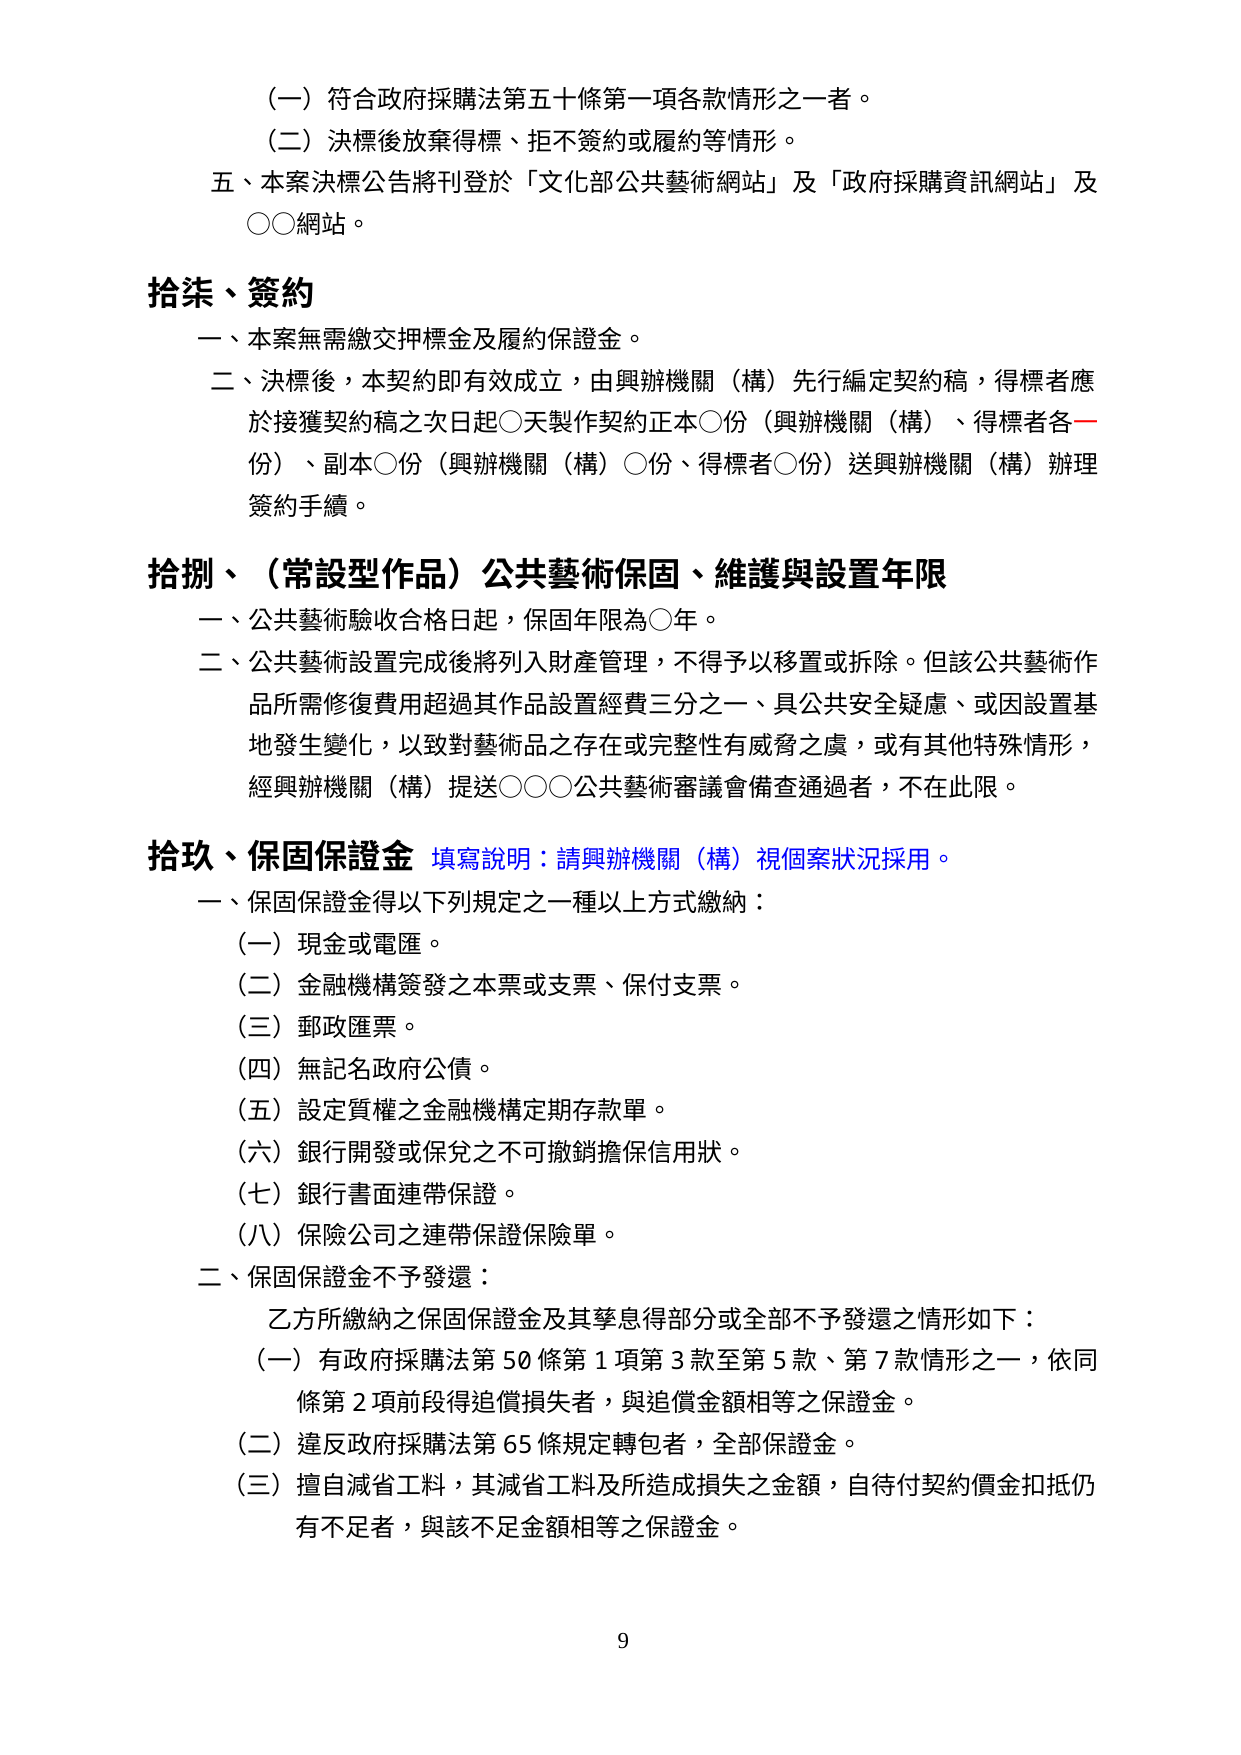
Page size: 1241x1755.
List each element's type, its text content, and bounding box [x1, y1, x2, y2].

text （八）保險公司之連帶保證保險單。 [148, 1211, 1098, 1253]
text 二、公共藝術設置完成後將列入財產管理，不得予以移置或拆除。但該公共藝術作品所需修復費用超過其作品設置經費三分之一、具公共安全疑慮、或因設置基地發生變化，以致對藝術品之存在或完整性有威脅之虞，或有其他特殊情形，經興辦機關（構）提送○○○公共藝術審議會備查通過者，不在此限。 [198, 638, 1098, 805]
text （五）設定質權之金融機構定期存款單。 [148, 1086, 1098, 1128]
text 拾捌、（常設型作品）公共藝術保固、維護與設置年限 [148, 548, 1098, 596]
text （三）郵政匯票。 [148, 1003, 1098, 1045]
text （七）銀行書面連帶保證。 [148, 1170, 1098, 1211]
text 拾柒、簽約 [148, 267, 1098, 315]
text （六）銀行開發或保兌之不可撤銷擔保信用狀。 [148, 1128, 1098, 1170]
text 乙方所繳納之保固保證金及其孳息得部分或全部不予發還之情形如下： [148, 1295, 1098, 1336]
text （二）金融機構簽發之本票或支票、保付支票。 [148, 961, 1098, 1003]
text 五、本案決標公告將刊登於「文化部公共藝術網站」及「政府採購資訊網站」及○○網站。 [148, 158, 1098, 242]
text （一）現金或電匯。 [148, 920, 1098, 961]
text （四）無記名政府公債。 [148, 1045, 1098, 1086]
text （二）違反政府採購法第65條規定轉包者，全部保證金。 [148, 1420, 1098, 1461]
text （三）擅自減省工料，其減省工料及所造成損失之金額，自待付契約價金扣抵仍有不足者，與該不足金額相等之保證金。 [221, 1461, 1098, 1545]
text （一）符合政府採購法第五十條第一項各款情形之一者。 [148, 75, 1098, 117]
text 拾玖、保固保證金 填寫說明：請興辦機關（構）視個案狀況採用。 [148, 830, 1098, 878]
text （二）決標後放棄得標、拒不簽約或履約等情形。 [148, 117, 1098, 158]
text 二、保固保證金不予發還： [148, 1253, 1098, 1295]
text （一）有政府採購法第50條第1項第3款至第5款、第7款情形之一，依同條第2項前段得追償損失者，與追償金額相等之保證金。 [148, 1336, 1098, 1420]
text 一、本案無需繳交押標金及履約保證金。 [148, 315, 1098, 357]
text 一、公共藝術驗收合格日起，保固年限為○年。 [198, 596, 1098, 638]
text 二、決標後，本契約即有效成立，由興辦機關（構）先行編定契約稿，得標者應於接獲契約稿之次日起○天製作契約正本○份（興辦機關（構）、得標者各一份）、副本○份（興辦機關（構）○份、得標者○份）送興辦機關（構）辦理簽約手續。 [148, 357, 1098, 523]
text 一、保固保證金得以下列規定之一種以上方式繳納： [148, 878, 1098, 920]
